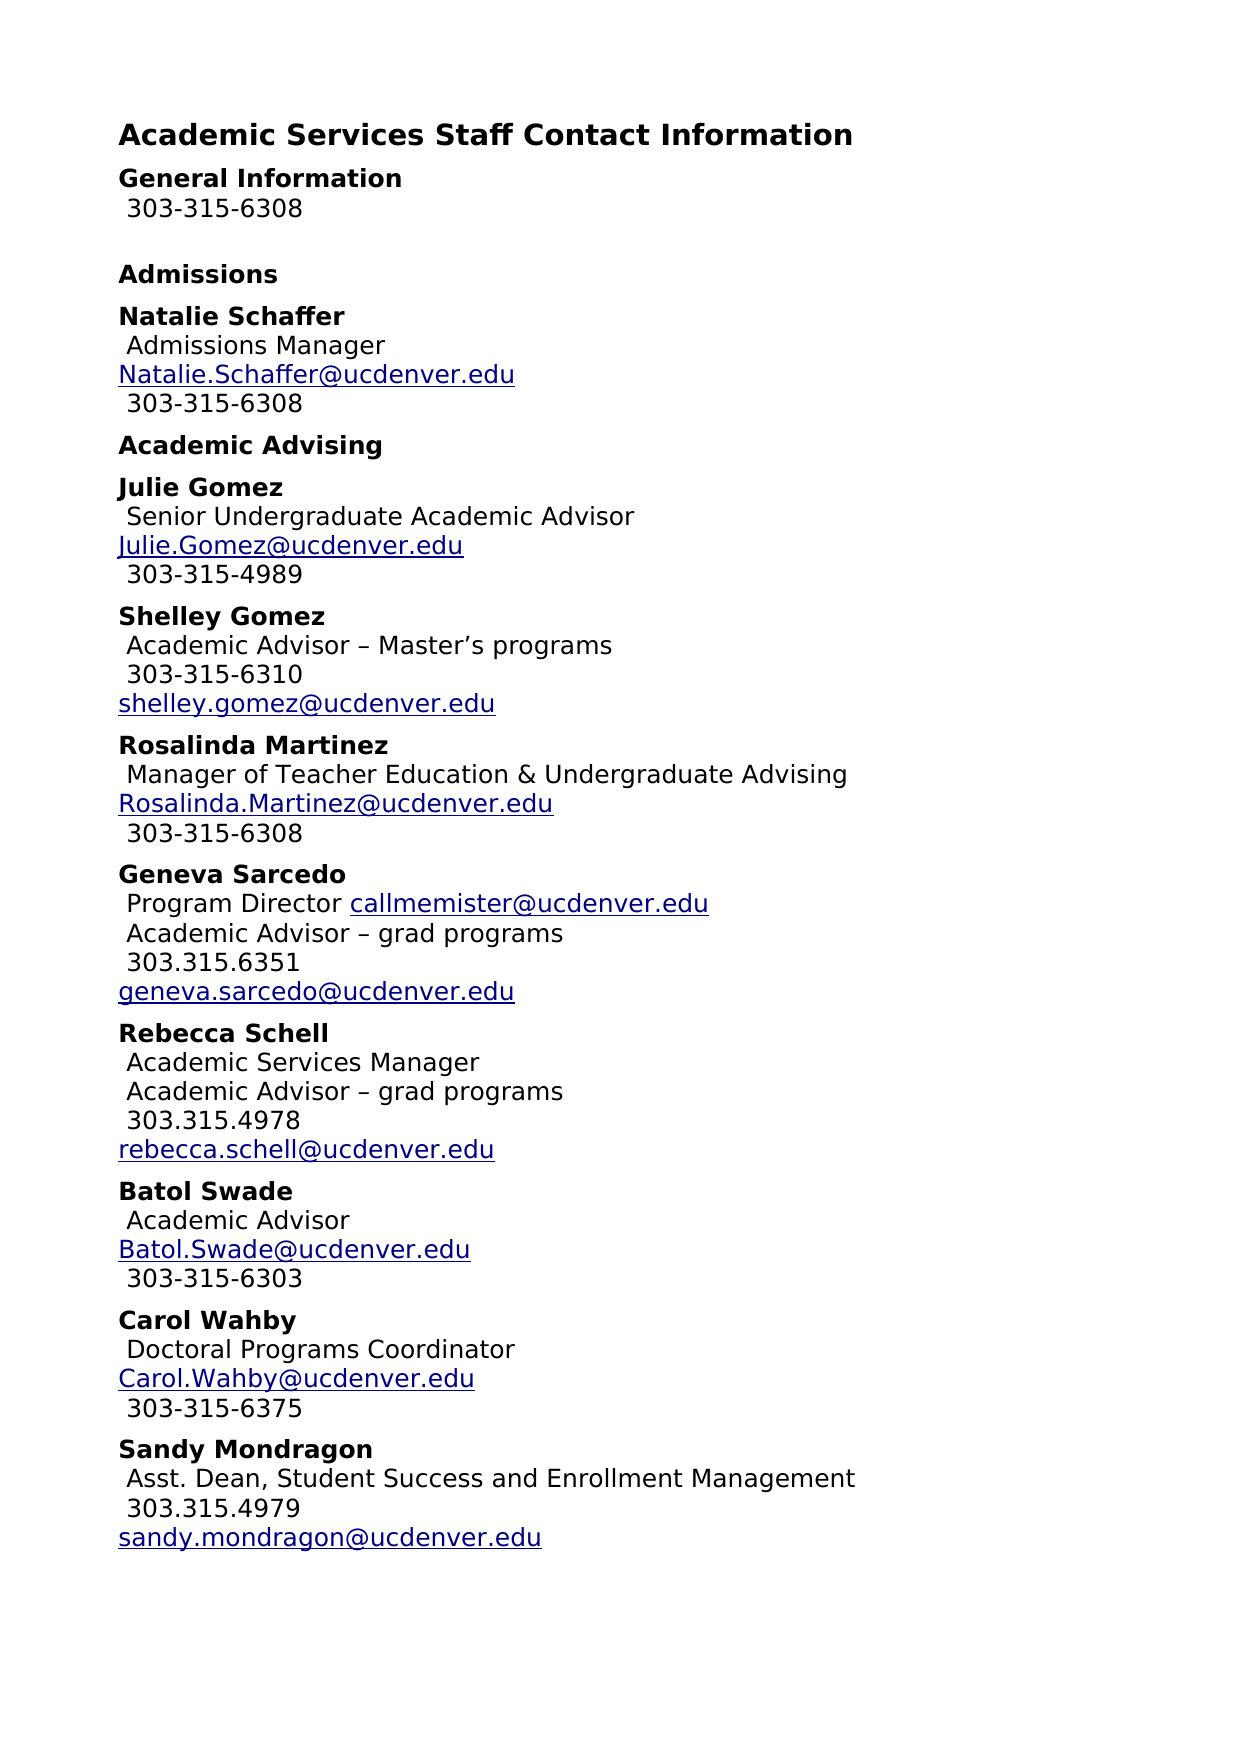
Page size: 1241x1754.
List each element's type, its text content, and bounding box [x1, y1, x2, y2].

subtitle Admissions [118, 260, 1122, 289]
text Carol Wahby Doctoral Programs Coordinator Carol.Wahby@ucdenver.edu 303-315-6375 [118, 1306, 1122, 1423]
text Academic Advising [118, 431, 1122, 460]
text Shelley Gomez Academic Advisor – Master’s programs 303-315-6310 shelley.gomez@ucdenver.edu [118, 602, 1122, 719]
text Sandy Mondragon Asst. Dean, Student Success and Enrollment Management 303.315.4979 sandy.mondragon@ucdenver.edu [118, 1435, 1122, 1552]
text Rosalinda Martinez Manager of Teacher Education & Undergraduate Advising Rosalinda.Martinez@ucdenver.edu 303-315-6308 [118, 731, 1122, 848]
text Geneva Sarcedo Program Director callmemister@ucdenver.edu Academic Advisor – grad programs 303.315.6351 geneva.sarcedo@ucdenver.edu [118, 860, 1122, 1006]
text Natalie Schaffer Admissions Manager Natalie.Schaffer@ucdenver.edu 303-315-6308 [118, 302, 1122, 419]
text Rebecca Schell Academic Services Manager Academic Advisor – grad programs 303.315.4978 rebecca.schell@ucdenver.edu [118, 1019, 1122, 1164]
subtitle Academic Services Staff Contact Information [118, 118, 1122, 152]
text General Information 303-315-6308 [118, 164, 1122, 223]
text Batol Swade Academic Advisor Batol.Swade@ucdenver.edu 303-315-6303 [118, 1177, 1122, 1294]
text Julie Gomez Senior Undergraduate Academic Advisor Julie.Gomez@ucdenver.edu 303-315-4989 [118, 473, 1122, 589]
